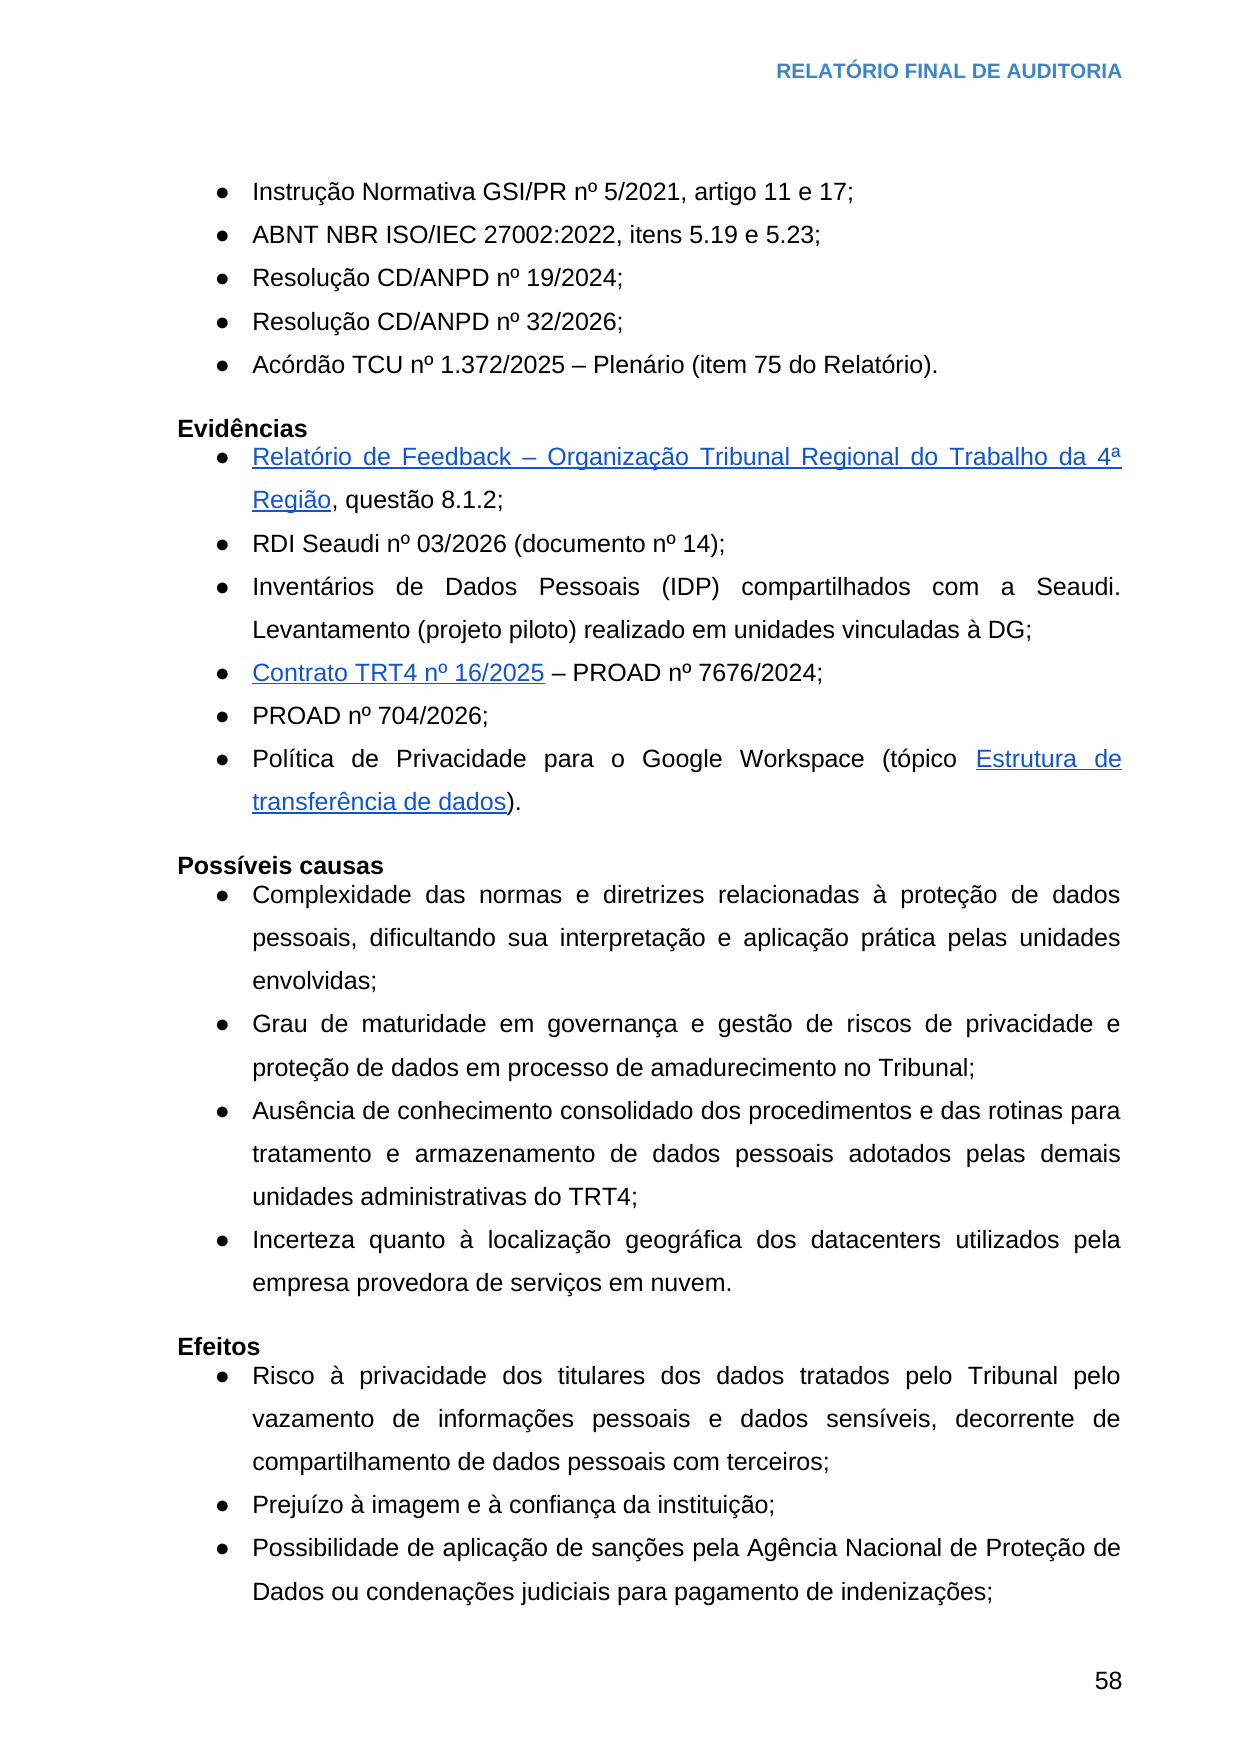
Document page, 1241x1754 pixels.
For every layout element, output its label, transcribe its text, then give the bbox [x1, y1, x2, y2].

text Efeitos [177, 1332, 1122, 1361]
list Contrato TRT4 nº 16/2025 – PROAD nº 7676/2024; [214, 658, 1122, 687]
list Resolução CD/ANPD nº 19/2024; [214, 263, 1122, 292]
list Ausência de conhecimento consolidado dos procedimentos e das rotinas para tratamento e armazenamento de dados pessoais adotados pelas demais unidades administrativas do TRT4; [214, 1096, 1122, 1211]
list Complexidade das normas e diretrizes relacionadas à proteção de dados pessoais, dificultando sua interpretação e aplicação prática pelas unidades envolvidas; [214, 880, 1122, 995]
list Acórdão TCU nº 1.372/2025 – Plenário (item 75 do Relatório). [214, 349, 1122, 378]
text Possíveis causas [177, 851, 1122, 880]
text Evidências [177, 413, 1122, 442]
list Resolução CD/ANPD nº 32/2026; [214, 306, 1122, 335]
list Política de Privacidade para o Google Workspace (tópico Estrutura de transferência de dados). [214, 744, 1122, 816]
list PROAD nº 704/2026; [214, 701, 1122, 730]
list Prejuízo à imagem e à confiança da instituição; [214, 1490, 1122, 1519]
list Possibilidade de aplicação de sanções pela Agência Nacional de Proteção de Dados ou condenações judiciais para pagamento de indenizações; [214, 1533, 1122, 1605]
list Grau de maturidade em governança e gestão de riscos de privacidade e proteção de dados em processo de amadurecimento no Tribunal; [214, 1009, 1122, 1081]
list RDI Seaudi nº 03/2026 (documento nº 14); [214, 528, 1122, 557]
list Risco à privacidade dos titulares dos dados tratados pelo Tribunal pelo vazamento de informações pessoais e dados sensíveis, decorrente de compartilhamento de dados pessoais com terceiros; [214, 1361, 1122, 1476]
list Incerteza quanto à localização geográfica dos datacenters utilizados pela empresa provedora de serviços em nuvem. [214, 1225, 1122, 1297]
list ABNT NBR ISO/IEC 27002:2022, itens 5.19 e 5.23; [214, 220, 1122, 249]
list Inventários de Dados Pessoais (IDP) compartilhados com a Seaudi. Levantamento (projeto piloto) realizado em unidades vinculadas à DG; [214, 572, 1122, 643]
list Instrução Normativa GSI/PR nº 5/2021, artigo 11 e 17; [214, 177, 1122, 206]
list Relatório de Feedback – Organização Tribunal Regional do Trabalho da 4ª Região, questão 8.1.2; [214, 442, 1122, 514]
